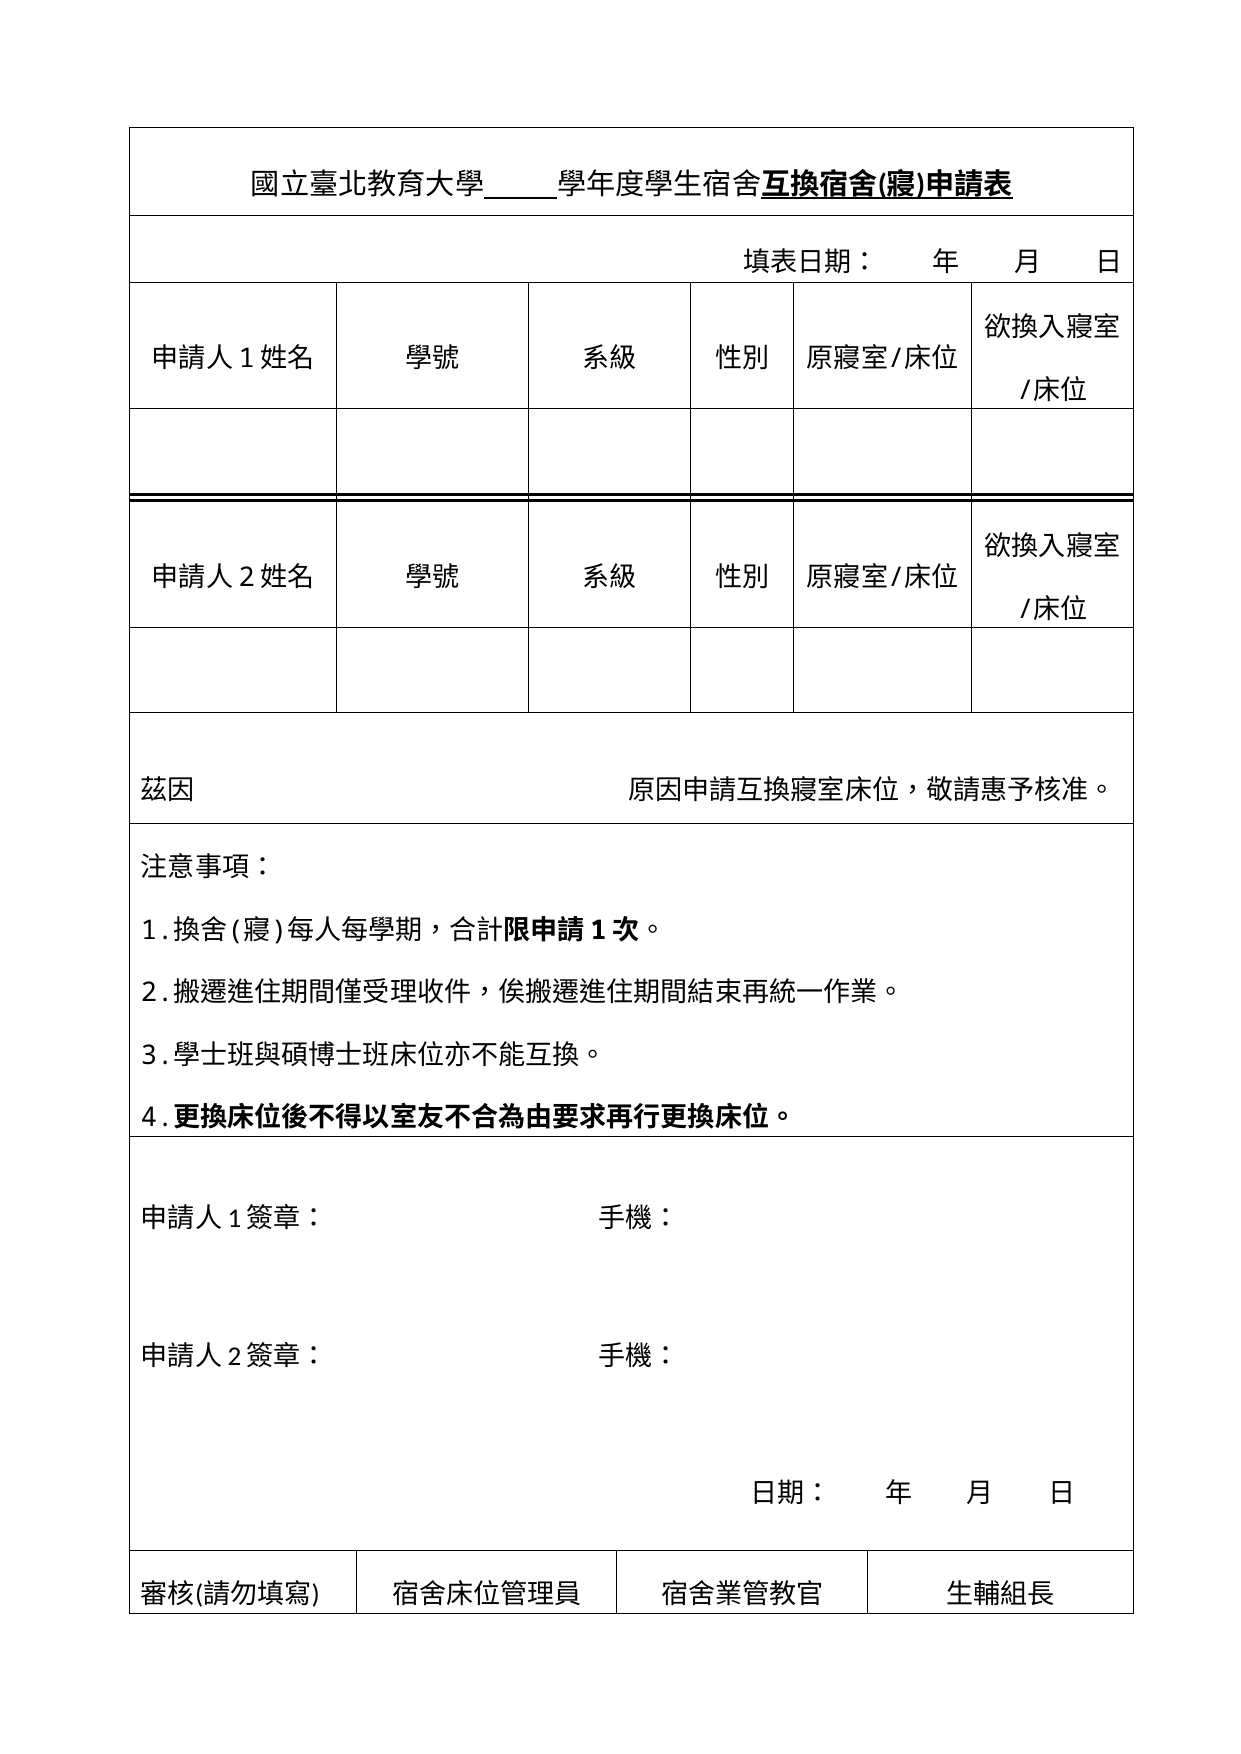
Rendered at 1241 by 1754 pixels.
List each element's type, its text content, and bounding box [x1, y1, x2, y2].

table_cell 系級 [529, 502, 690, 627]
table_cell 原寢室/床位 [794, 283, 971, 408]
table_cell 注意事項： 1.換舍(寢)每人每學期，合計限申請1次。 2.搬遷進住期間僅受理收件，俟搬遷進住期間結束再統一作業。 3.學士班與碩博士班床位亦不能互換。 4.更換床位後不得以室友不合為由要求再行更換床位。 [130, 824, 1133, 1136]
table_cell 性別 [691, 502, 793, 627]
table_cell 欲換入寢室/床位 [972, 502, 1133, 627]
table_cell 原寢室/床位 [794, 502, 971, 627]
table_header 國立臺北教育大學 學年度學生宿舍互換宿舍(寢)申請表 [130, 128, 1133, 214]
table_cell 申請人1簽章： 手機： 申請人2簽章： 手機： 日期： 年 月 日 [130, 1137, 1133, 1549]
table_cell [794, 409, 971, 493]
table_cell [691, 628, 793, 712]
table_cell [529, 628, 690, 712]
table_cell [972, 409, 1133, 493]
table_cell 系級 [529, 283, 690, 408]
table_cell 申請人2姓名 [130, 502, 336, 627]
table_cell 宿舍床位管理員 [357, 1551, 616, 1613]
table_cell 宿舍業管教官 [617, 1551, 867, 1613]
table_cell 生輔組長 [868, 1551, 1133, 1613]
table_cell [794, 628, 971, 712]
table_cell 填表日期： 年 月 日 [130, 216, 1133, 282]
table_cell [130, 409, 336, 493]
table_cell 茲因 原因申請互換寢室床位，敬請惠予核准。 [130, 713, 1133, 822]
table_cell [529, 409, 690, 493]
table_cell [972, 628, 1133, 712]
table_cell [130, 628, 336, 712]
table_cell 學號 [337, 283, 528, 408]
table_cell 學號 [337, 502, 528, 627]
table_cell [691, 409, 793, 493]
table_cell 性別 [691, 283, 793, 408]
table_cell 申請人1姓名 [130, 283, 336, 408]
table_cell [337, 409, 528, 493]
table_cell [337, 628, 528, 712]
table_cell 欲換入寢室/床位 [972, 283, 1133, 408]
table_cell 審核(請勿填寫) [130, 1551, 356, 1613]
